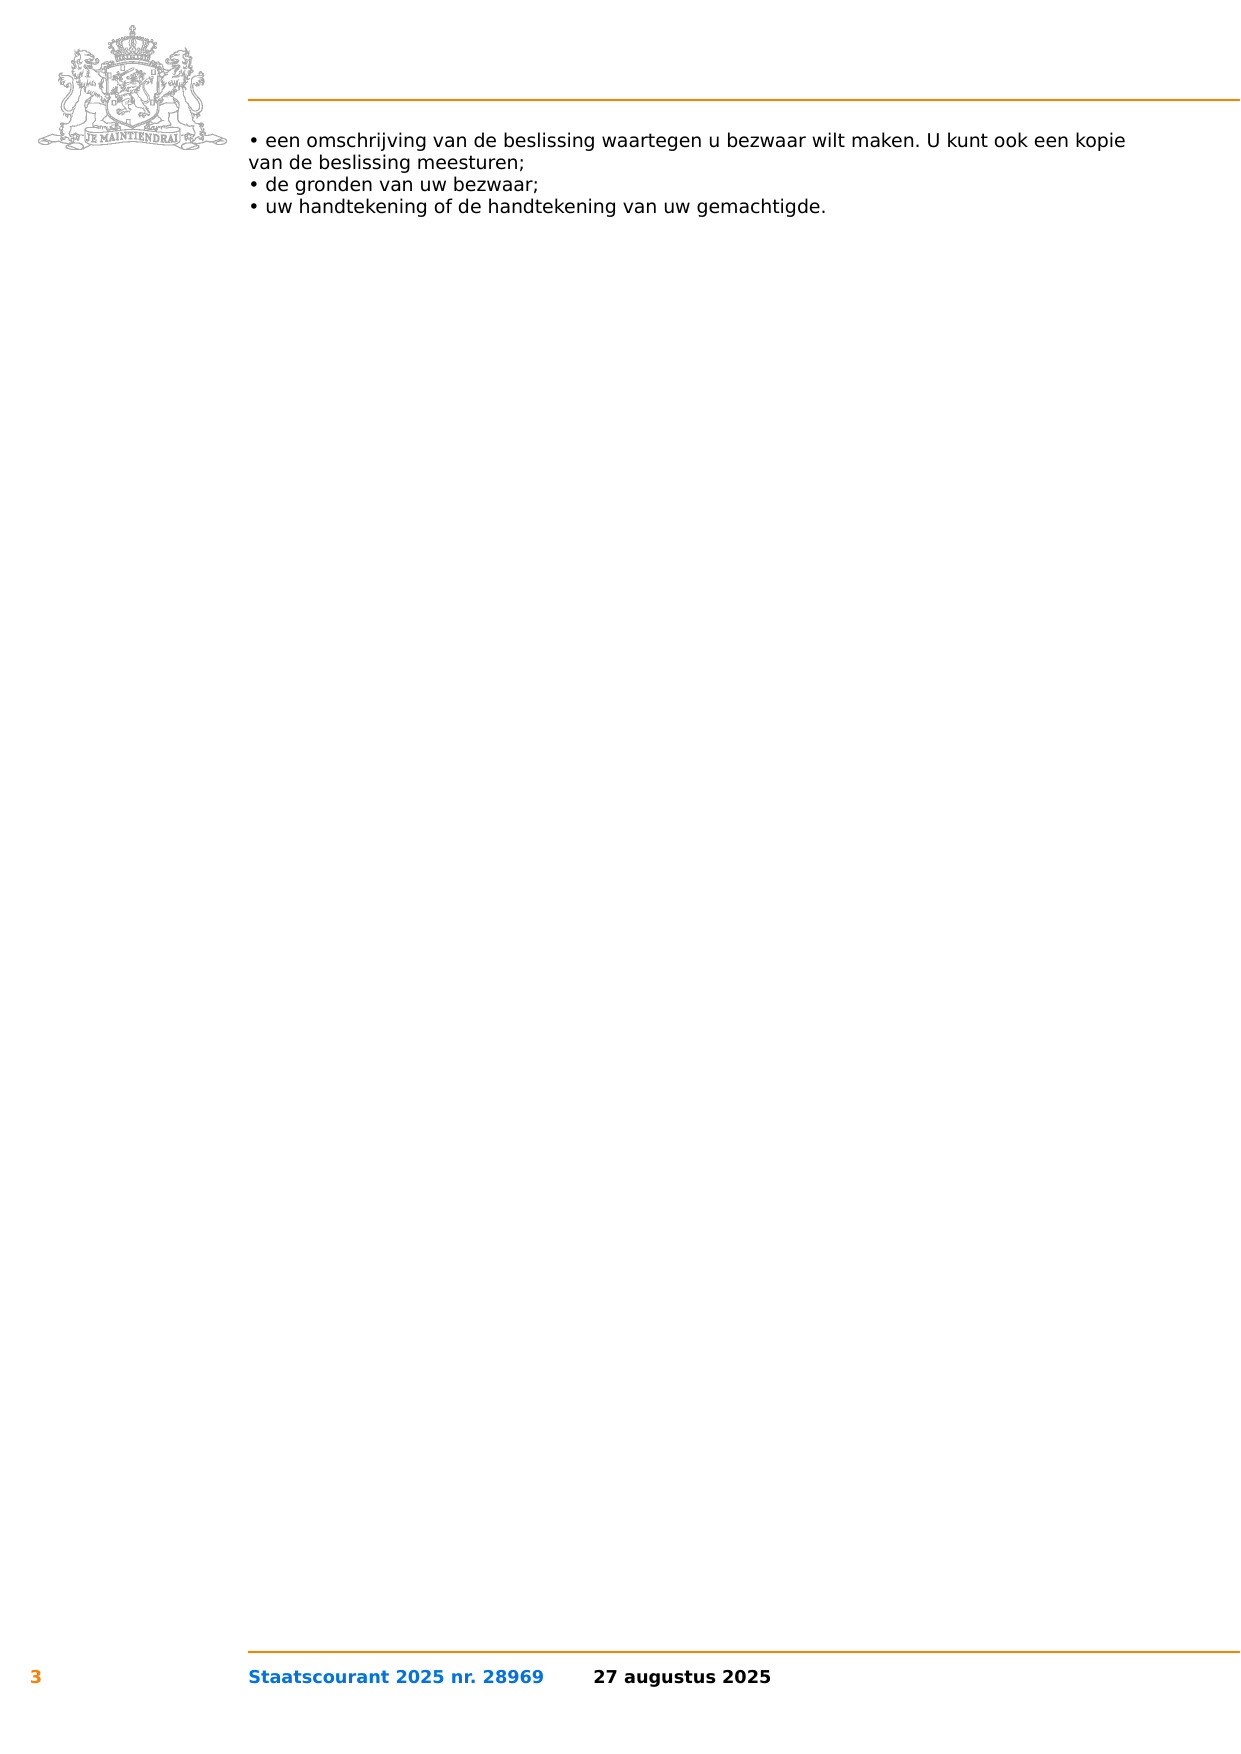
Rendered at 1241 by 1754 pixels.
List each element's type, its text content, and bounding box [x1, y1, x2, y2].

text • een omschrijving van de beslissing waartegen u bezwaar wilt maken. U kunt ook een kopie van de beslissing meesturen; [248, 130, 1163, 174]
text • uw handtekening of de handtekening van uw gemachtigde. [248, 196, 1163, 218]
picture [38, 25, 227, 150]
text • de gronden van uw bezwaar; [248, 174, 1163, 196]
